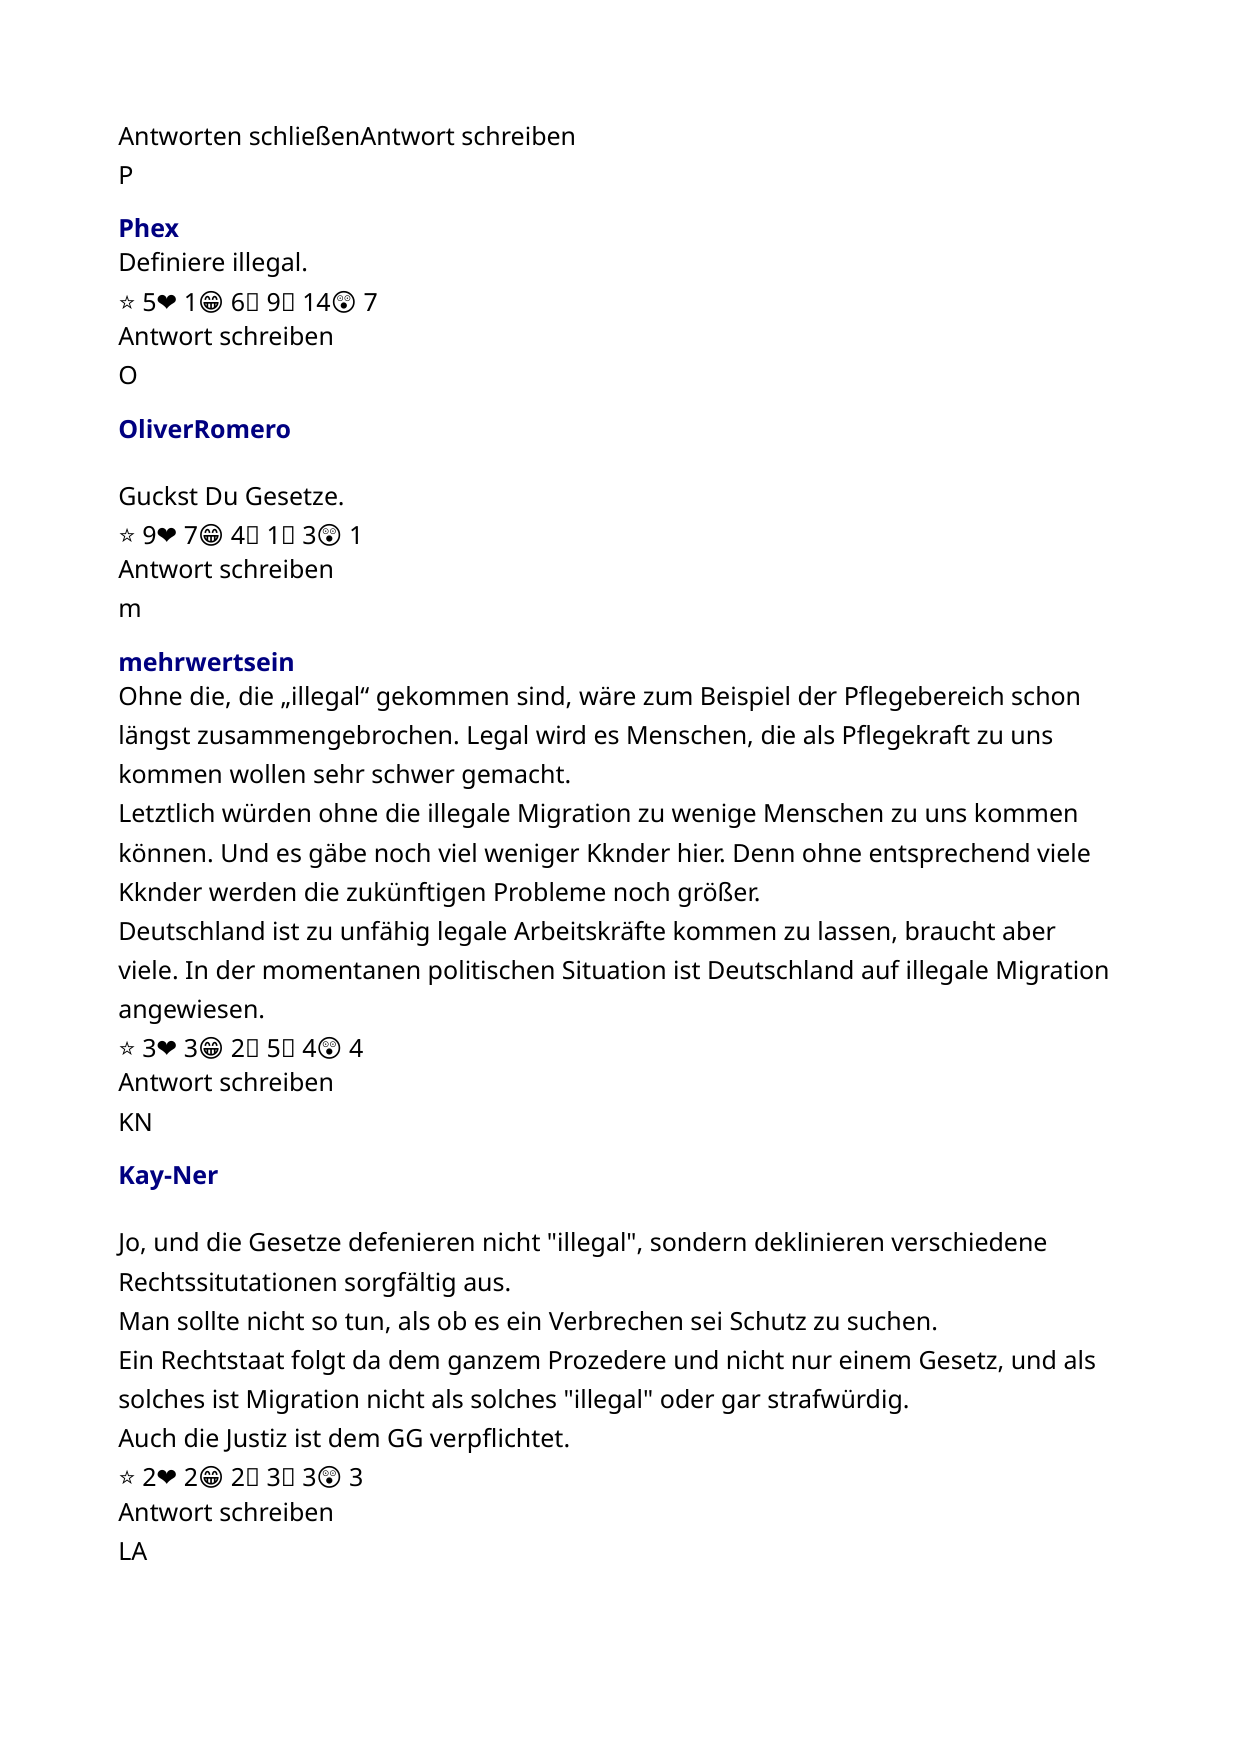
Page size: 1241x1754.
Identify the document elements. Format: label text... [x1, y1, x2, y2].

text Guckst Du Gesetze. [118, 478, 1122, 512]
text P [118, 157, 1122, 191]
text O [118, 357, 1122, 392]
text Antwort schreiben [118, 552, 1122, 586]
subtitle Phex [118, 211, 1122, 245]
text Ein Rechtstaat folgt da dem ganzem Prozedere und nicht nur einem Gesetz, und als solches ist Migration nicht als solches "illegal" oder gar strafwürdig. [118, 1343, 1122, 1416]
text ⭐️ 3❤️ 3😁 2🙁 5🤨 4😲 4 [118, 1031, 1122, 1065]
text Letztlich würden ohne die illegale Migration zu wenige Menschen zu uns kommen können. Und es gäbe noch viel weniger Kknder hier. Denn ohne entsprechend viele Kknder werden die zukünftigen Probleme noch größer. [118, 796, 1122, 908]
text Antwort schreiben [118, 1065, 1122, 1099]
text Jo, und die Gesetze defenieren nicht "illegal", sondern deklinieren verschiedene Rechtssitutationen sorgfältig aus. [118, 1225, 1122, 1298]
text Deutschland ist zu unfähig legale Arbeitskräfte kommen zu lassen, braucht aber viele. In der momentanen politischen Situation ist Deutschland auf illegale Migration angewiesen. [118, 913, 1122, 1026]
text Antwort schreiben [118, 318, 1122, 352]
text Man sollte nicht so tun, als ob es ein Verbrechen sei Schutz zu suchen. [118, 1303, 1122, 1337]
text m [118, 591, 1122, 625]
text Ohne die, die „illegal“ gekommen sind, wäre zum Beispiel der Pflegebereich schon längst zusammengebrochen. Legal wird es Menschen, die als Pflegekraft zu uns kommen wollen sehr schwer gemacht. [118, 678, 1122, 791]
text KN [118, 1104, 1122, 1138]
text LA [118, 1533, 1122, 1567]
text Antwort schreiben [118, 1494, 1122, 1528]
subtitle OliverRomero [118, 411, 1122, 445]
text ⭐️ 5❤️ 1😁 6🙁 9🤨 14😲 7 [118, 284, 1122, 318]
text ⭐️ 9❤️ 7😁 4🙁 1🤨 3😲 1 [118, 517, 1122, 552]
text ⭐️ 2❤️ 2😁 2🙁 3🤨 3😲 3 [118, 1460, 1122, 1494]
text Antworten schließenAntwort schreiben [118, 118, 1122, 152]
text Auch die Justiz ist dem GG verpflichtet. [118, 1421, 1122, 1455]
subtitle mehrwertsein [118, 644, 1122, 678]
text Definiere illegal. [118, 245, 1122, 279]
subtitle Kay-Ner [118, 1158, 1122, 1192]
